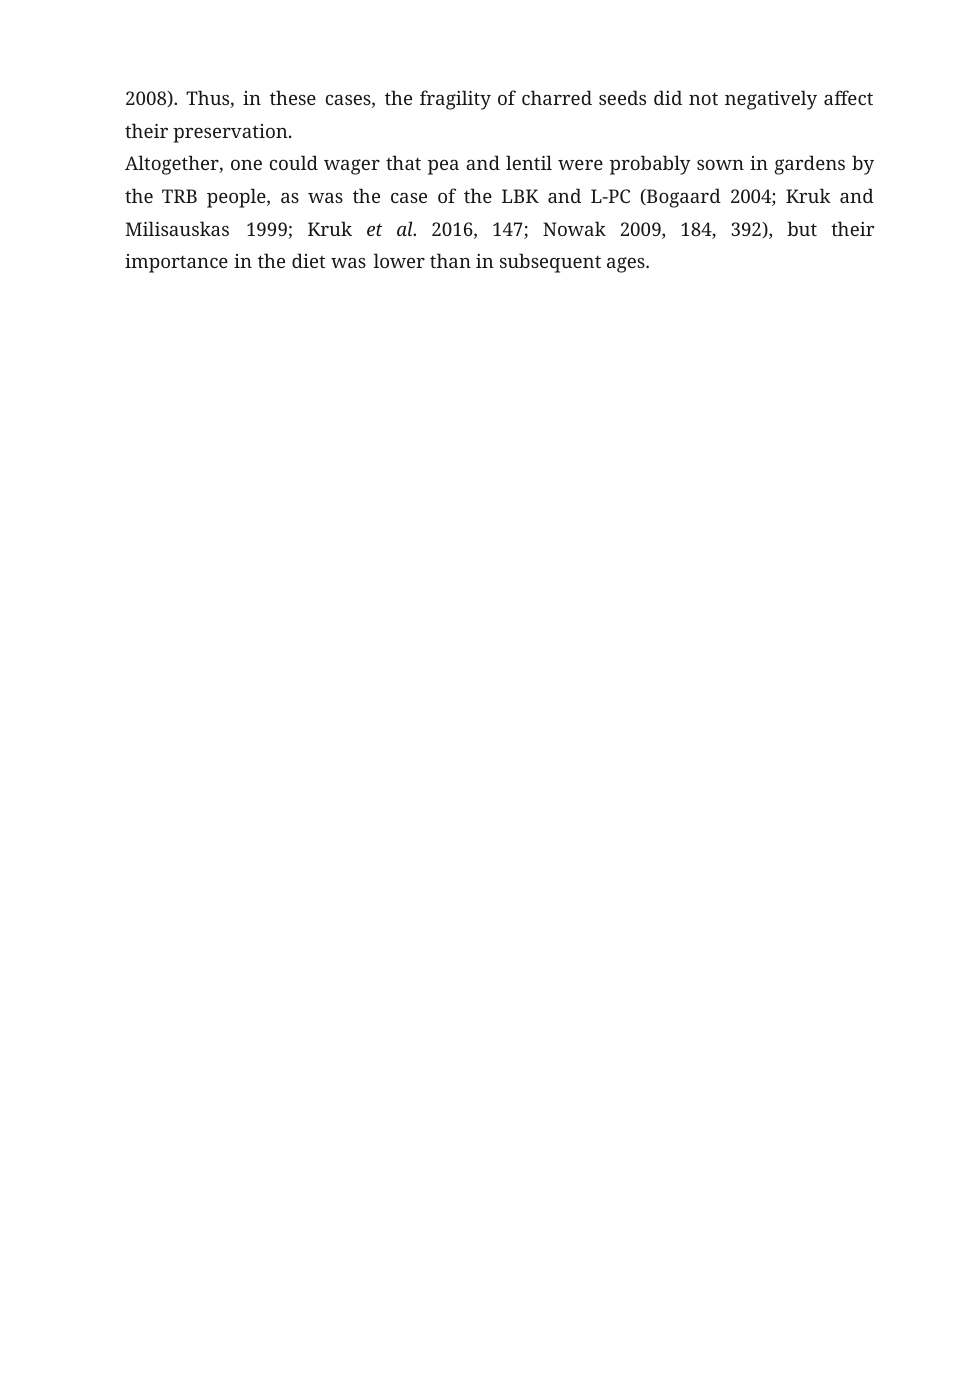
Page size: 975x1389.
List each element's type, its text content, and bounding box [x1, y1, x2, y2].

text Altogether, one could wager that pea and lentil were probably sown in gardens by the TRB people, as was the case of the LBK and L-PC (Bogaard 2004; Kruk and Milisauskas 1999; Kruk et al. 2016, 147; Nowak 2009, 184, 392), but their importance in the diet was lower than in subsequent ages. [125, 151, 875, 274]
text 2008). Thus, in these cases, the fragility of charred seeds did not negatively affect their preservation. [125, 85, 875, 143]
